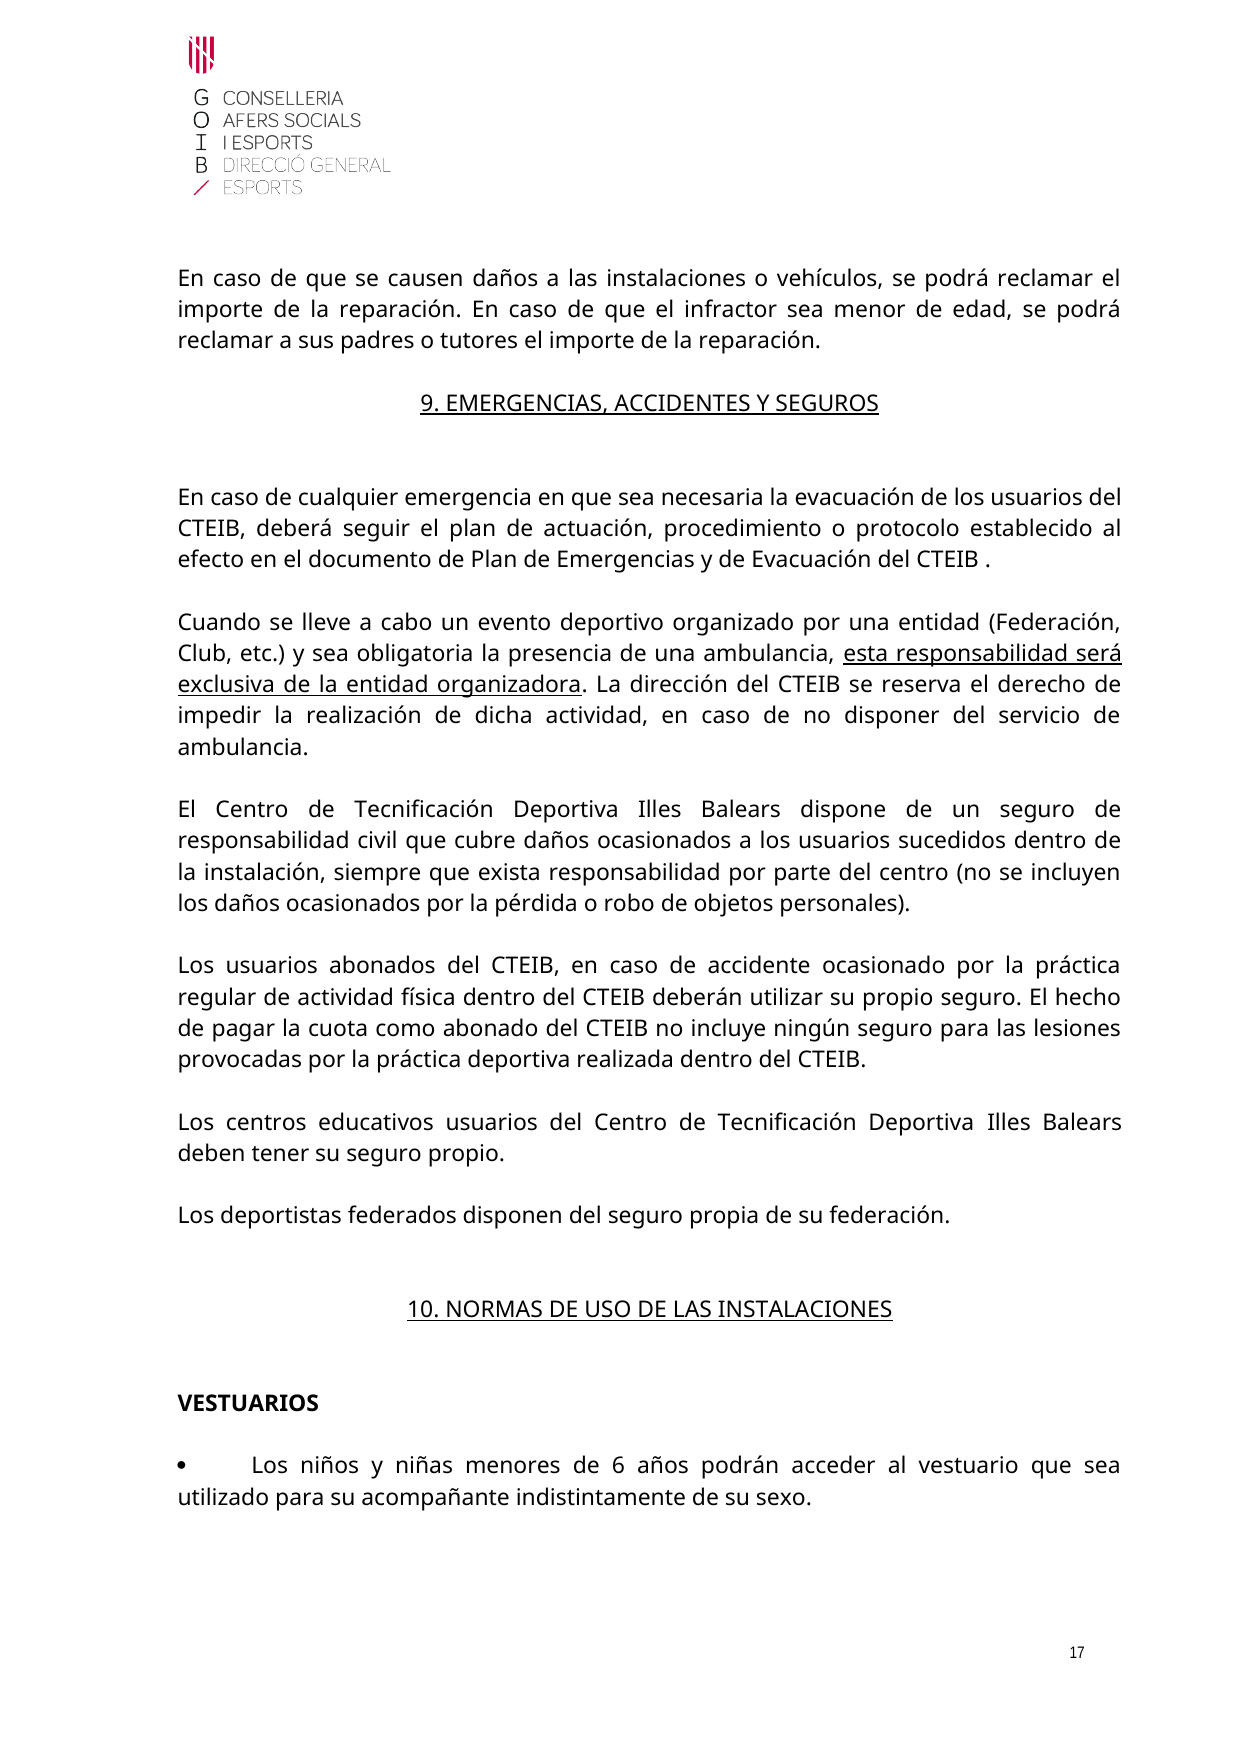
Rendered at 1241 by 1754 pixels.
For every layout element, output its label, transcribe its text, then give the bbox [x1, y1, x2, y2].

text En caso de cualquier emergencia en que sea necesaria la evacuación de los usuarios del CTEIB, deberá seguir el plan de actuación, procedimiento o protocolo establecido al efecto en el documento de Plan de Emergencias y de Evacuación del CTEIB . [177, 481, 1122, 574]
text 9. EMERGENCIAS, ACCIDENTES Y SEGUROS [177, 387, 1122, 418]
text 10. NORMAS DE USO DE LAS INSTALACIONES [177, 1293, 1122, 1324]
text En caso de que se causen daños a las instalaciones o vehículos, se podrá reclamar el importe de la reparación. En caso de que el infractor sea menor de edad, se podrá reclamar a sus padres o tutores el importe de la reparación. [177, 262, 1122, 356]
picture [174, 24, 407, 211]
text El Centro de Tecnificación Deportiva Illes Balears dispone de un seguro de responsabilidad civil que cubre daños ocasionados a los usuarios sucedidos dentro de la instalación, siempre que exista responsabilidad por parte del centro (no se incluyen los daños ocasionados por la pérdida o robo de objetos personales). [177, 793, 1122, 918]
text Los deportistas federados disponen del seguro propia de su federación. [177, 1199, 1122, 1231]
text VESTUARIOS [177, 1387, 1122, 1418]
text Los usuarios abonados del CTEIB, en caso de accidente ocasionado por la práctica regular de actividad física dentro del CTEIB deberán utilizar su propio seguro. El hecho de pagar la cuota como abonado del CTEIB no incluye ningún seguro para las lesiones provocadas por la práctica deportiva realizada dentro del CTEIB. [177, 949, 1122, 1074]
list Los niños y niñas menores de 6 años podrán acceder al vestuario que sea utilizado para su acompañante indistintamente de su sexo. [177, 1449, 1122, 1512]
text Los centros educativos usuarios del Centro de Tecnificación Deportiva Illes Balears deben tener su seguro propio. [177, 1106, 1122, 1168]
text Cuando se lleve a cabo un evento deportivo organizado por una entidad (Federación, Club, etc.) y sea obligatoria la presencia de una ambulancia, esta responsabilidad será exclusiva de la entidad organizadora. La dirección del CTEIB se reserva el derecho de impedir la realización de dicha actividad, en caso de no disponer del servicio de ambulancia. [177, 606, 1122, 762]
